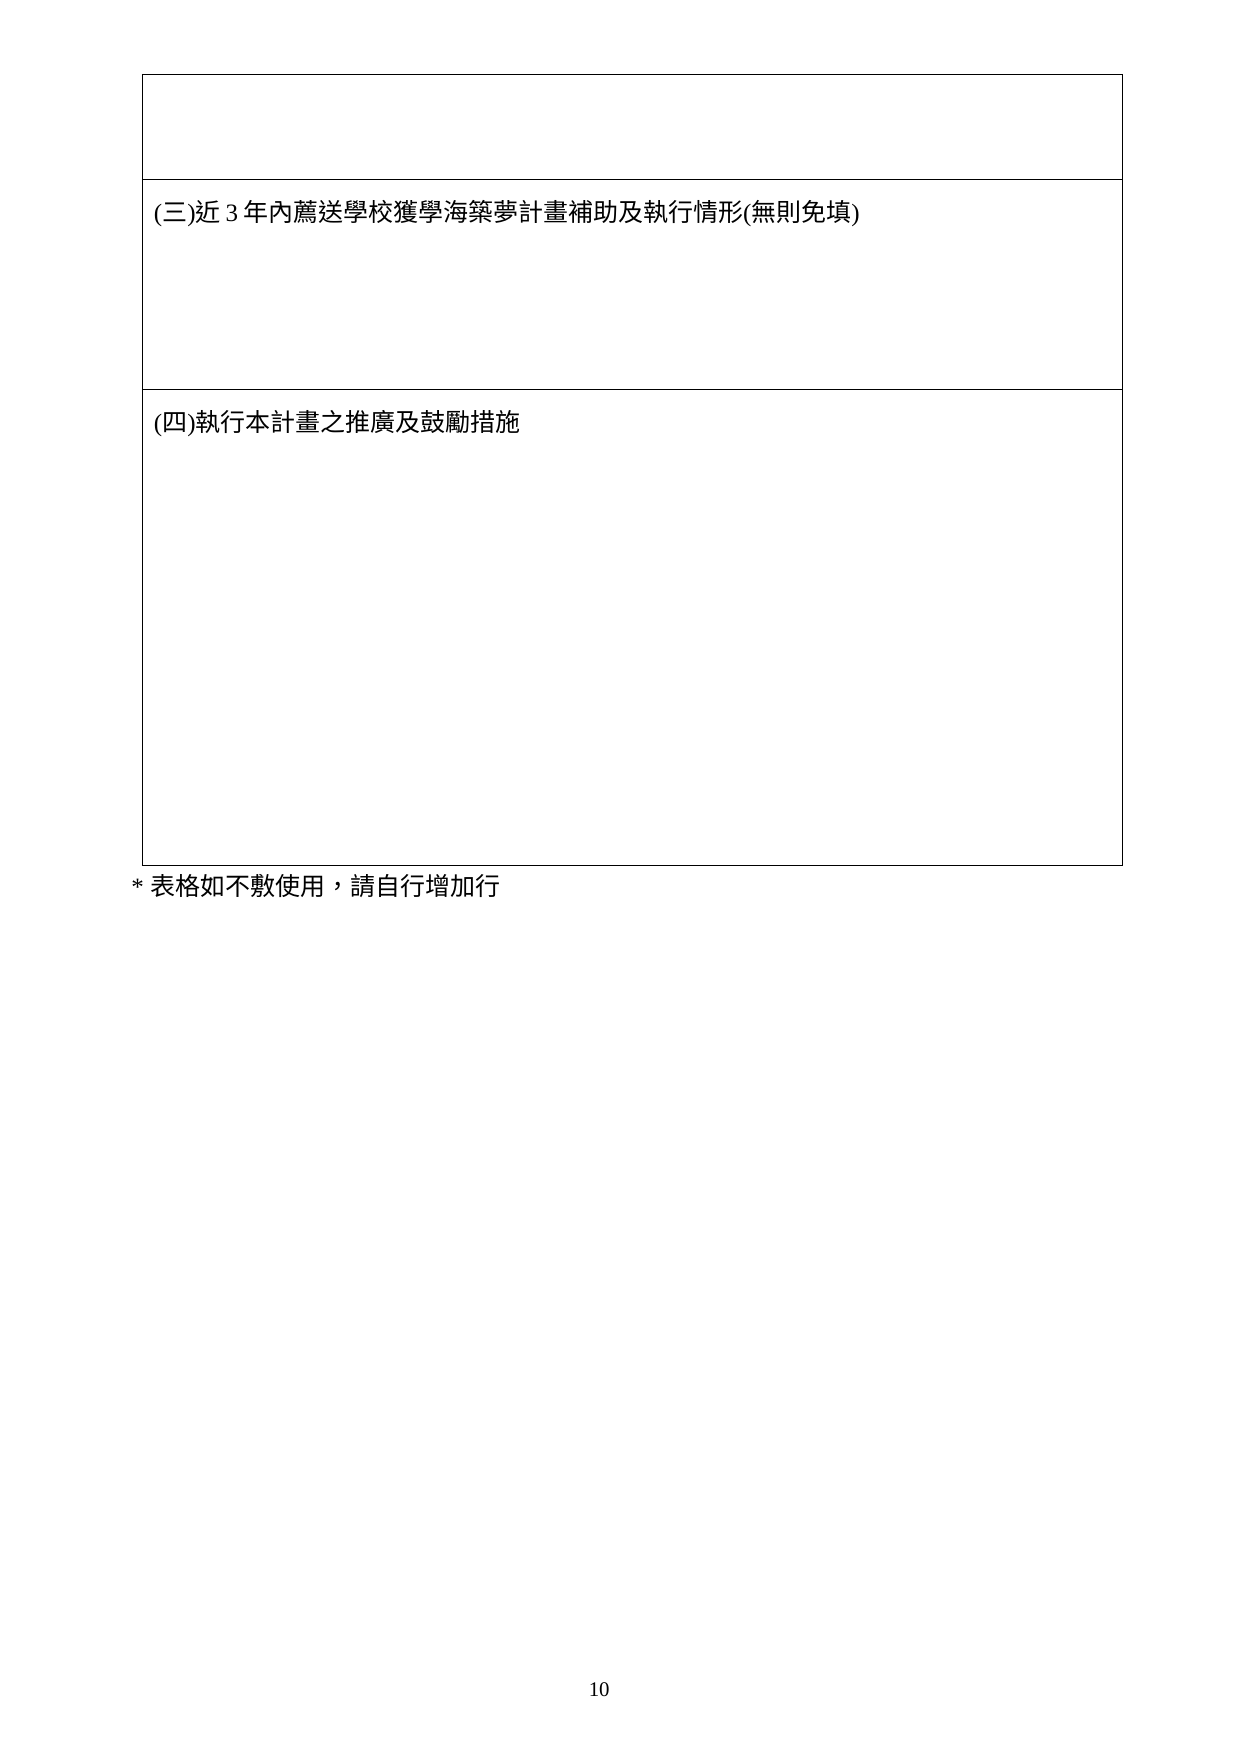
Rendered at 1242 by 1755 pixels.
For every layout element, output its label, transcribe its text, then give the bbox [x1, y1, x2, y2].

text * 表格如不敷使用，請自行增加行 [131, 866, 1067, 902]
table_cell (三)近3年內薦送學校獲學海築夢計畫補助及執行情形(無則免填) [143, 180, 1122, 388]
table_cell (四)執行本計畫之推廣及鼓勵措施 [143, 390, 1122, 865]
table_cell [143, 75, 1122, 179]
